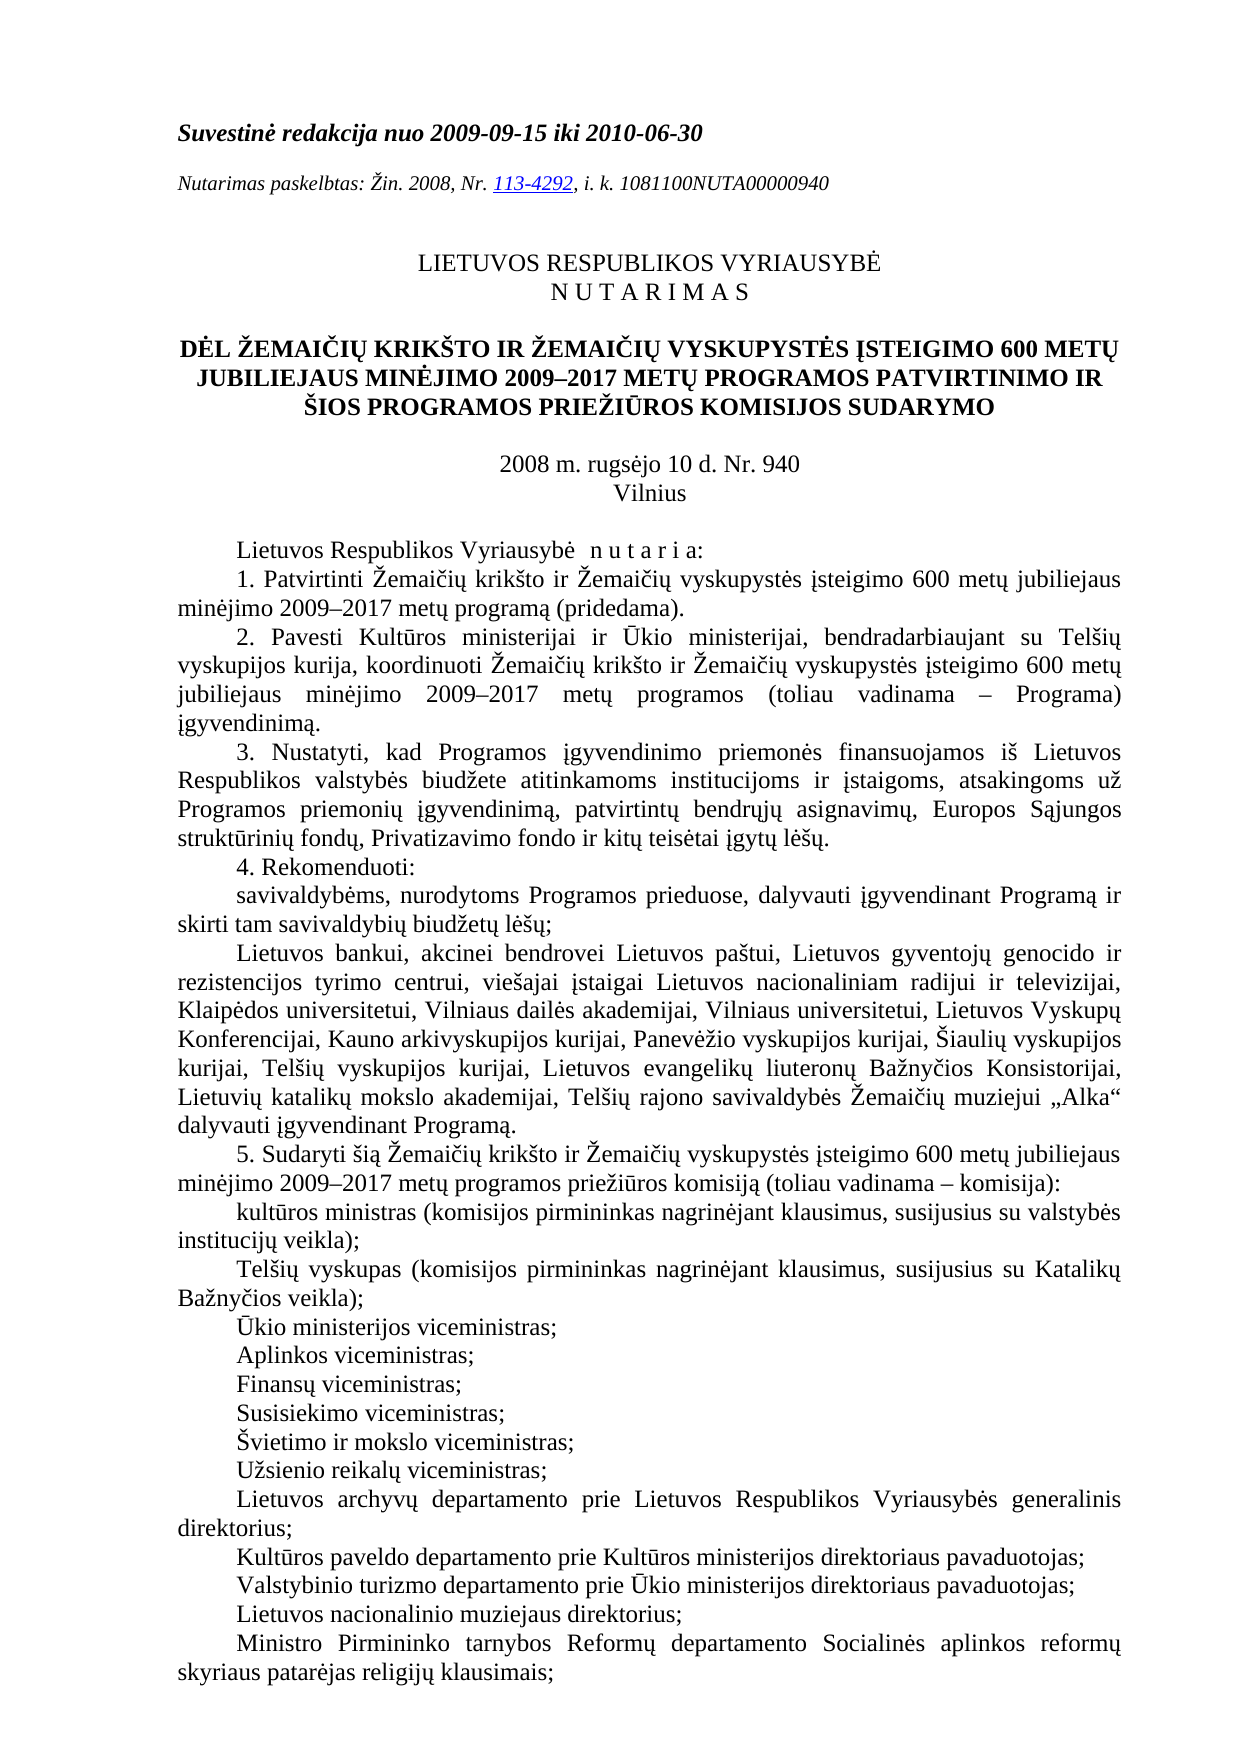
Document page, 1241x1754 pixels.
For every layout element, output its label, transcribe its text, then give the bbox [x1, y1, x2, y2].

text 5. Sudaryti šią Žemaičių krikšto ir Žemaičių vyskupystės įsteigimo 600 metų jubiliejaus minėjimo 2009–2017 metų programos priežiūros komisiją (toliau vadinama – komisija): [177, 1139, 1122, 1197]
text savivaldybėms, nurodytoms Programos prieduose, dalyvauti įgyvendinant Programą ir skirti tam savivaldybių biudžetų lėšų; [177, 880, 1122, 938]
text Valstybinio turizmo departamento prie Ūkio ministerijos direktoriaus pavaduotojas; [177, 1570, 1122, 1599]
text Finansų viceministras; [177, 1369, 1122, 1398]
text Lietuvos archyvų departamento prie Lietuvos Respublikos Vyriausybės generalinis direktorius; [177, 1484, 1122, 1542]
text Suvestinė redakcija nuo 2009-09-15 iki 2010-06-30 [177, 118, 1122, 147]
text Telšių vyskupas (komisijos pirmininkas nagrinėjant klausimus, susijusius su Katalikų Bažnyčios veikla); [177, 1254, 1122, 1312]
text Lietuvos bankui, akcinei bendrovei Lietuvos paštui, Lietuvos gyventojų genocido ir rezistencijos tyrimo centrui, viešajai įstaigai Lietuvos nacionaliniam radijui ir televizijai, Klaipėdos universitetui, Vilniaus dailės akademijai, Vilniaus universitetui, Lietuvos Vyskupų Konferencijai, Kauno arkivyskupijos kurijai, Panevėžio vyskupijos kurijai, Šiaulių vyskupijos kurijai, Telšių vyskupijos kurijai, Lietuvos evangelikų liuteronų Bažnyčios Konsistorijai, Lietuvių katalikų mokslo akademijai, Telšių rajono savivaldybės Žemaičių muziejui „Alka“ dalyvauti įgyvendinant Programą. [177, 938, 1122, 1139]
text NUTARIMAS [177, 277, 1122, 305]
text Vilnius [177, 478, 1122, 507]
text Užsienio reikalų viceministras; [177, 1455, 1122, 1484]
text Nutarimas paskelbtas: Žin. 2008, Nr. 113-4292, i. k. 1081100NUTA00000940 [177, 171, 1122, 195]
text 4. Rekomenduoti: [177, 852, 1122, 880]
text Lietuvos nacionalinio muziejaus direktorius; [177, 1599, 1122, 1628]
text 2. Pavesti Kultūros ministerijai ir Ūkio ministerijai, bendradarbiaujant su Telšių vyskupijos kurija, koordinuoti Žemaičių krikšto ir Žemaičių vyskupystės įsteigimo 600 metų jubiliejaus minėjimo 2009–2017 metų programos (toliau vadinama – Programa) įgyvendinimą. [177, 622, 1122, 737]
text Lietuvos Respublikos Vyriausybė [177, 248, 1122, 277]
text Ministro Pirmininko tarnybos Reformų departamento Socialinės aplinkos reformų skyriaus patarėjas religijų klausimais; [177, 1628, 1122, 1685]
text Ūkio ministerijos viceministras; [177, 1312, 1122, 1340]
text Lietuvos Respublikos Vyriausybė nutaria: [177, 535, 1122, 564]
text 1. Patvirtinti Žemaičių krikšto ir Žemaičių vyskupystės įsteigimo 600 metų jubiliejaus minėjimo 2009–2017 metų programą (pridedama). [177, 564, 1122, 622]
text 3. Nustatyti, kad Programos įgyvendinimo priemonės finansuojamos iš Lietuvos Respublikos valstybės biudžete atitinkamoms institucijoms ir įstaigoms, atsakingoms už Programos priemonių įgyvendinimą, patvirtintų bendrųjų asignavimų, Europos Sąjungos struktūrinių fondų, Privatizavimo fondo ir kitų teisėtai įgytų lėšų. [177, 737, 1122, 852]
text kultūros ministras (komisijos pirmininkas nagrinėjant klausimus, susijusius su valstybės institucijų veikla); [177, 1197, 1122, 1254]
text Švietimo ir mokslo viceministras; [177, 1427, 1122, 1455]
text Susisiekimo viceministras; [177, 1398, 1122, 1427]
text Aplinkos viceministras; [177, 1340, 1122, 1369]
text DĖL ŽEMAIČIŲ KRIKŠTO IR ŽEMAIČIŲ VYSKUPYSTĖS ĮSTEIGIMO 600 METŲ JUBILIEJAUS MINĖJIMO 2009–2017 METŲ PROGRAMOS PATVIRTINIMO IR ŠIOS PROGRAMOS PRIEŽIŪROS KOMISIJOS SUDARYMO [177, 334, 1122, 420]
text 2008 m. rugsėjo 10 d. Nr. 940 [177, 449, 1122, 478]
text Kultūros paveldo departamento prie Kultūros ministerijos direktoriaus pavaduotojas; [177, 1542, 1122, 1570]
